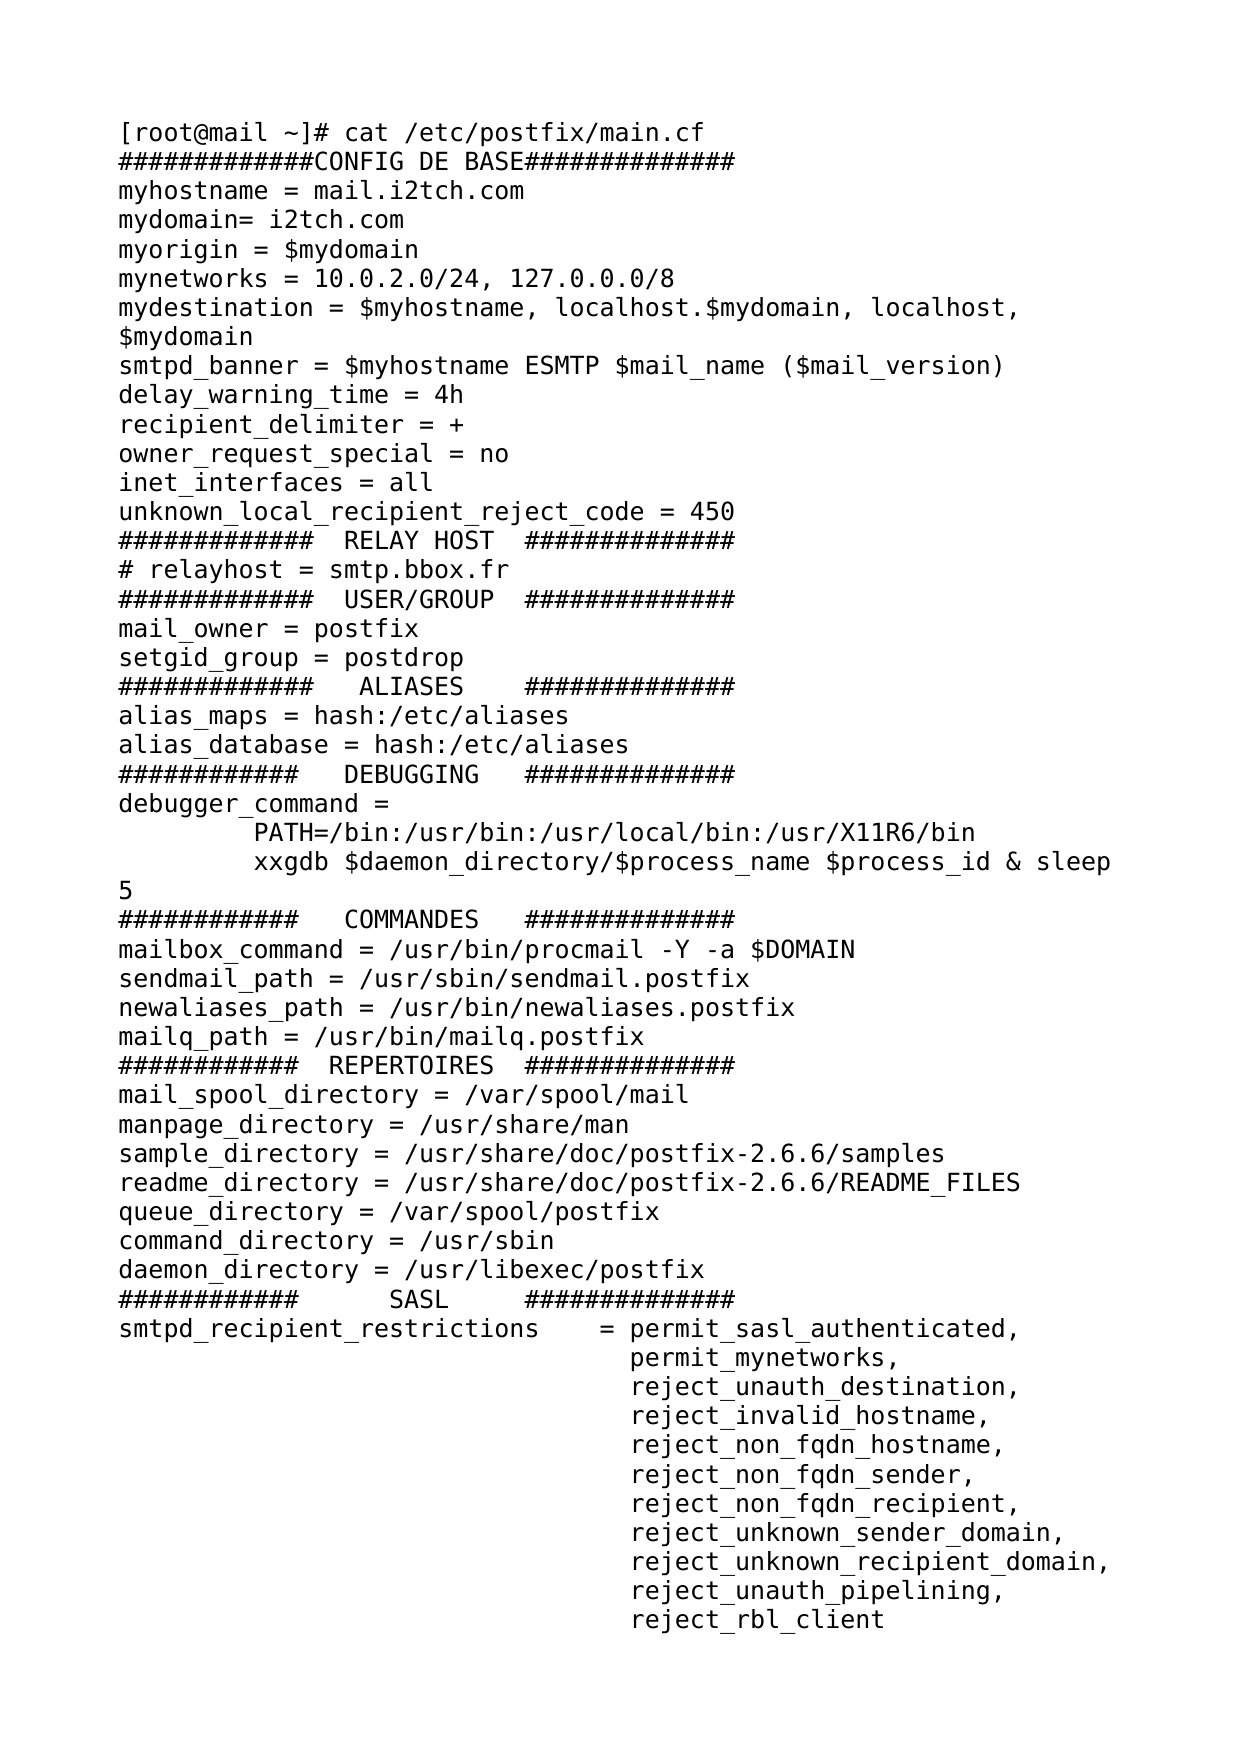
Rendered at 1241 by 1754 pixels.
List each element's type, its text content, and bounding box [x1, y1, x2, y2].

text [root@mail ~]# cat /etc/postfix/main.cf #############CONFIG DE BASE############## myhostname = mail.i2tch.com mydomain= i2tch.com myorigin = $mydomain mynetworks = 10.0.2.0/24, 127.0.0.0/8 mydestination = $myhostname, localhost.$mydomain, localhost, $mydomain smtpd_banner = $myhostname ESMTP $mail_name ($mail_version) delay_warning_time = 4h recipient_delimiter = + owner_request_special = no inet_interfaces = all unknown_local_recipient_reject_code = 450 ############# RELAY HOST ############## # relayhost = smtp.bbox.fr ############# USER/GROUP ############## mail_owner = postfix setgid_group = postdrop ############# ALIASES ############## alias_maps = hash:/etc/aliases alias_database = hash:/etc/aliases ############ DEBUGGING ############## debugger_command = PATH=/bin:/usr/bin:/usr/local/bin:/usr/X11R6/bin xxgdb $daemon_directory/$process_name $process_id & sleep 5 ############ COMMANDES ############## mailbox_command = /usr/bin/procmail -Y -a $DOMAIN sendmail_path = /usr/sbin/sendmail.postfix newaliases_path = /usr/bin/newaliases.postfix mailq_path = /usr/bin/mailq.postfix ############ REPERTOIRES ############## mail_spool_directory = /var/spool/mail manpage_directory = /usr/share/man sample_directory = /usr/share/doc/postfix-2.6.6/samples readme_directory = /usr/share/doc/postfix-2.6.6/README_FILES queue_directory = /var/spool/postfix command_directory = /usr/sbin daemon_directory = /usr/libexec/postfix ############ SASL ############## smtpd_recipient_restrictions = permit_sasl_authenticated, permit_mynetworks, reject_unauth_destination, reject_invalid_hostname, reject_non_fqdn_hostname, reject_non_fqdn_sender, reject_non_fqdn_recipient, reject_unknown_sender_domain, reject_unknown_recipient_domain, reject_unauth_pipelining, reject_rbl_client [118, 118, 1122, 1635]
